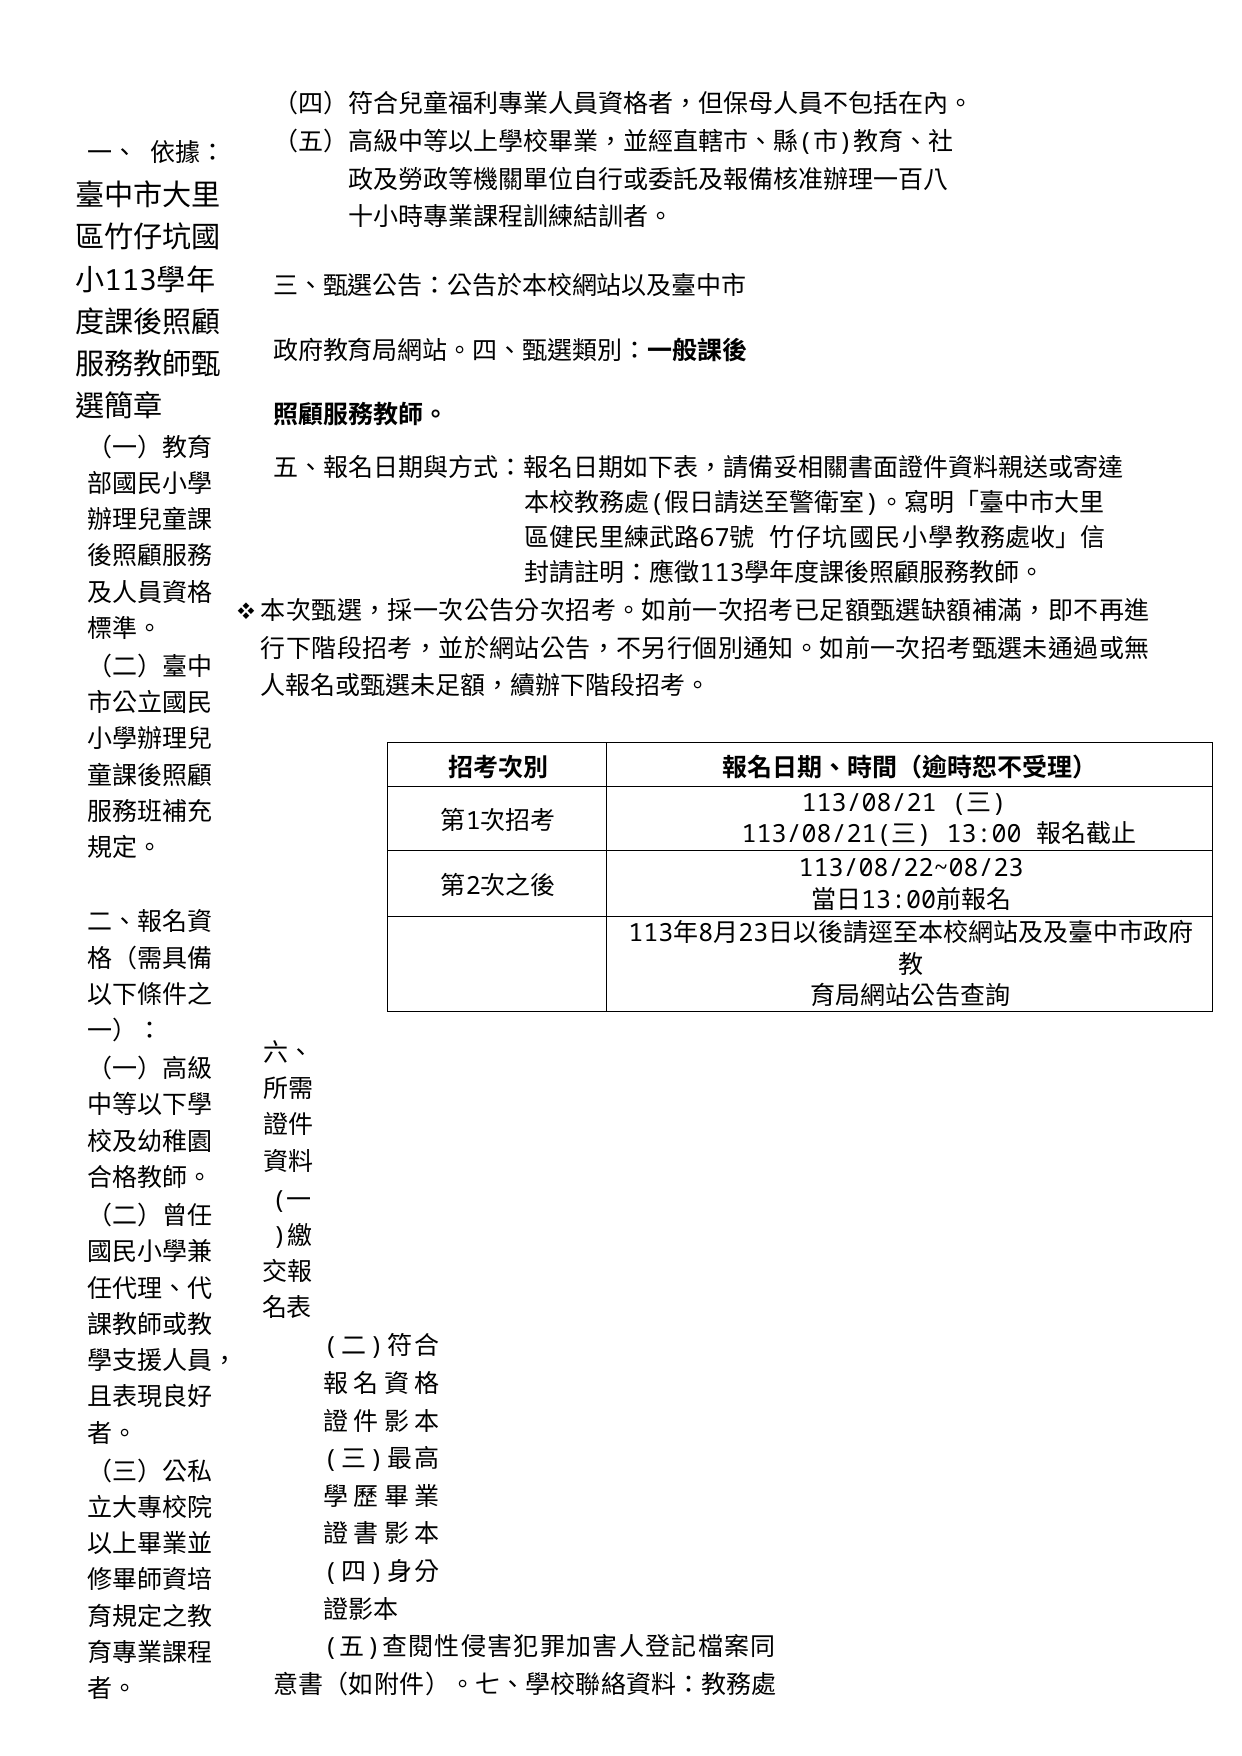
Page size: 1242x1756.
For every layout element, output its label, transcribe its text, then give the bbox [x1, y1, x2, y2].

text 一、 依據： [87, 133, 229, 169]
text 五、報名日期與方式：報名日期如下表，請備妥相關書面證件資料親送或寄達本校教務處(假日請送至警衛室)。寫明「臺中市大里區健民里練武路67號 竹仔坑國民小學教務處收」信封請註明：應徵113學年度課後照顧服務教師。 [273, 448, 1126, 589]
table_cell 113/08/22~08/23 當日13:00前報名 [607, 851, 1212, 916]
text (二)符合報名資格證件影本(三)最高學歷畢業證書影本(四)身分證影本 [323, 1326, 440, 1625]
table_cell 113年8月23日以後請逕至本校網站及及臺中市政府教 育局網站公告查詢 [607, 917, 1212, 1011]
table_cell 第1次招考 [388, 787, 606, 850]
text 二、報名資格（需具備以下條件之一）： [87, 902, 229, 1047]
text （三）公私立大專校院以上畢業並修畢師資培育規定之教育專業課程者。 [87, 1451, 229, 1705]
text 三、甄選公告：公告於本校網站以及臺中市政府教育局網站。四、甄選類別：一般課後照顧服務教師。 [273, 237, 761, 431]
table_header 報名日期、時間（逾時恕不受理） [607, 743, 1212, 786]
text 六、所需證件資料： [261, 1032, 314, 1177]
table_cell [388, 917, 606, 1011]
text （五）高級中等以上學校畢業，並經直轄市、縣(市)教育、社政及勞政等機關單位自行或委託及報備核准辦理一百八十小時專業課程訓練結訓者。 [273, 122, 964, 233]
subtitle 臺中市大里區竹仔坑國小113學年度課後照顧服務教師甄選簡章 [75, 171, 229, 425]
text （四）符合兒童福利專業人員資格者，但保母人員不包括在內。 [273, 83, 1150, 119]
text （一）教育部國民小學辦理兒童課後照顧服務及人員資格標準。 [87, 427, 229, 644]
text （二）臺中市公立國民小學辦理兒童課後照顧服務班補充規定。 [87, 646, 229, 864]
table_cell 113/08/21 (三) 113/08/21(三) 13:00 報名截止 [607, 787, 1212, 850]
table_cell 第2次之後 [388, 851, 606, 916]
text （一）高級中等以下學校及幼稚園合格教師。 [87, 1049, 229, 1194]
text （二）曾任國民小學兼任代理、代課教師或教學支援人員，且表現良好者。 [87, 1196, 229, 1449]
table_header 招考次別 [388, 743, 606, 786]
text (五)查閱性侵害犯罪加害人登記檔案同意書（如附件）。七、學校聯絡資料：教務處電話：(04)24912342-710 洪主任。 [273, 1627, 777, 1701]
list 本次甄選，採一次公告分次招考。如前一次招考已足額甄選缺額補滿，即不再進行下階段招考，並於網站公告，不另行個別通知。如前一次招考甄選未通過或無人報名或甄選未足額，續辦下階段招考。 [245, 590, 1150, 702]
text (一)繳交報名表 [261, 1179, 312, 1324]
